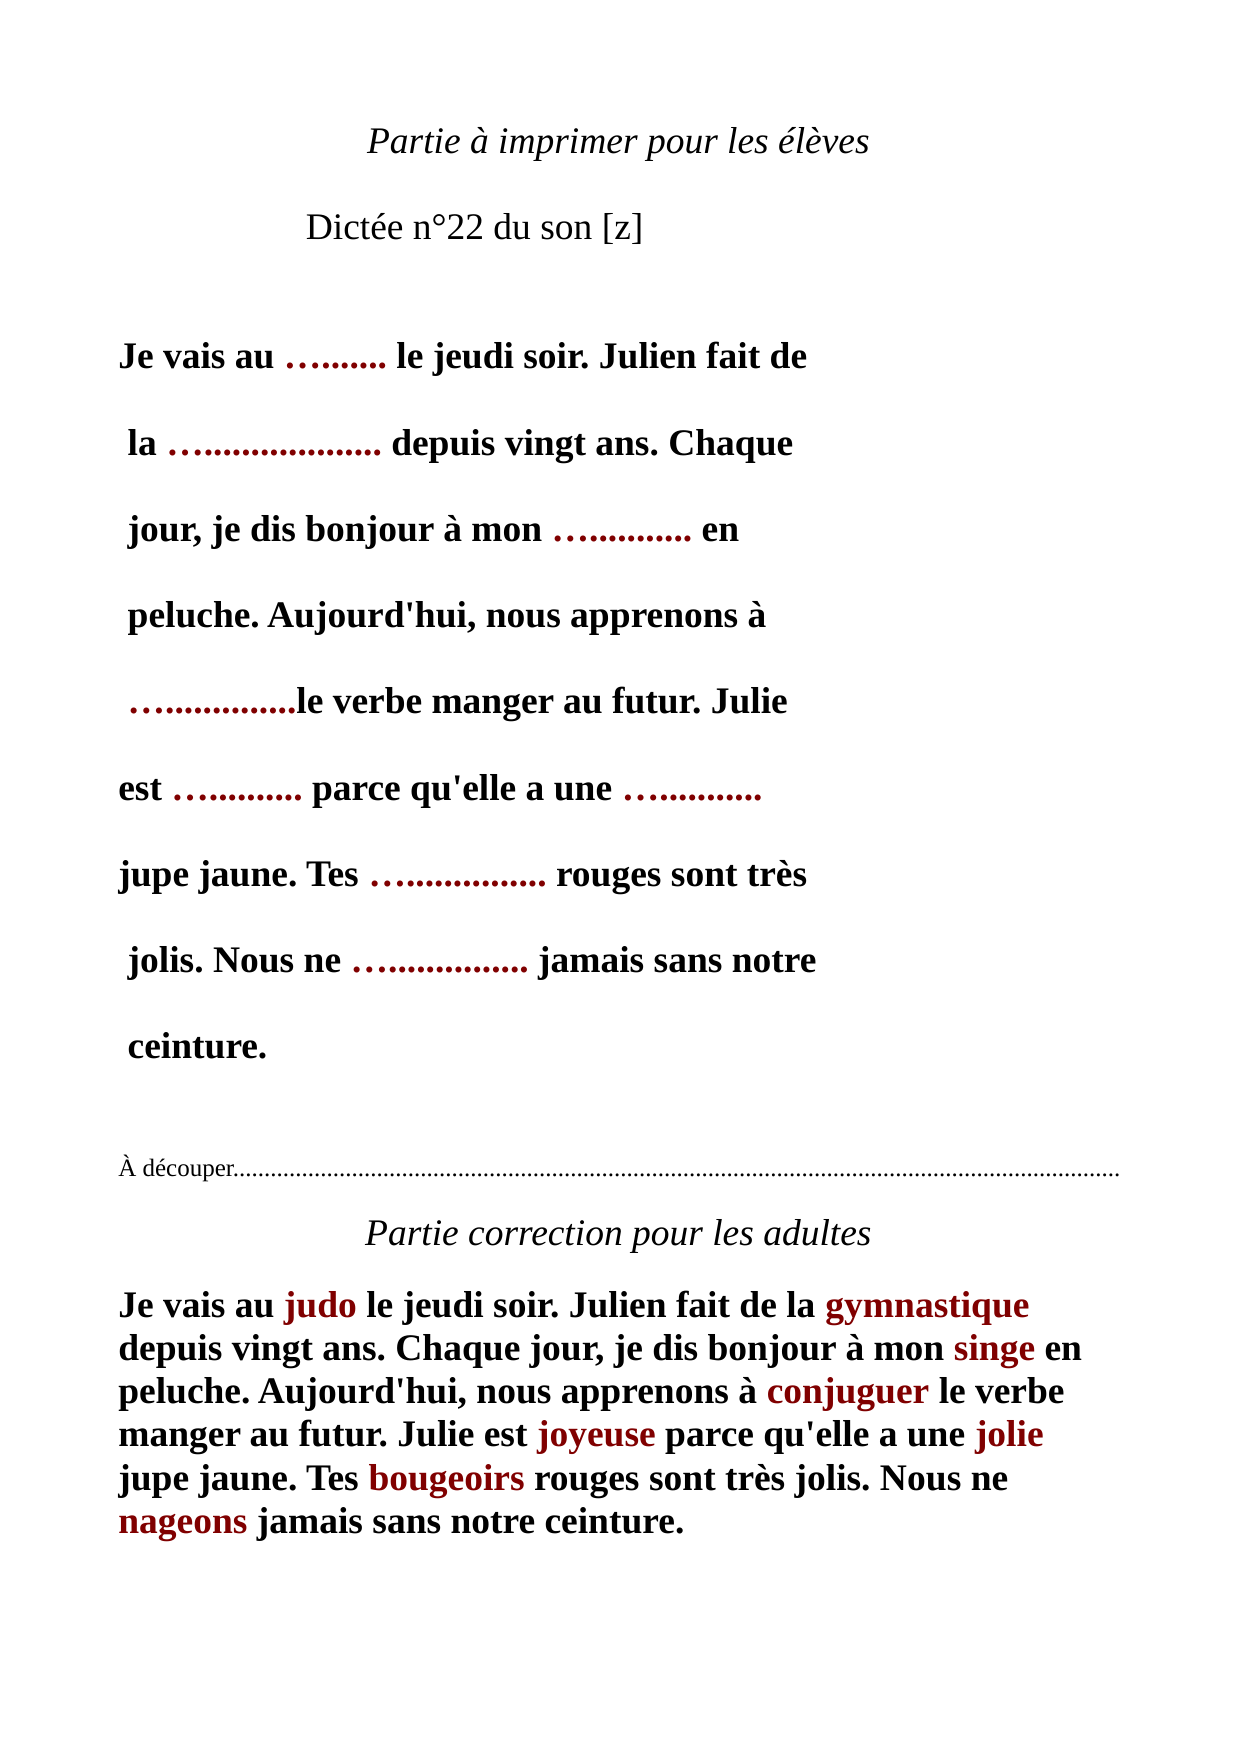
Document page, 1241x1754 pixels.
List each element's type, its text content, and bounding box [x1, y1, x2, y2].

text Je vais au judo le jeudi soir. Julien fait de la gymnastique depuis vingt ans. Chaque jour, je dis bonjour à mon singe en peluche. Aujourd'hui, nous apprenons à conjuguer le verbe manger au futur. Julie est joyeuse parce qu'elle a une jolie jupe jaune. Tes bougeoirs rouges sont très jolis. Nous ne nageons jamais sans notre ceinture. [118, 1282, 1122, 1541]
text Partie à imprimer pour les élèves [118, 118, 1122, 161]
text À découper.............................................................................................................................................. [118, 1153, 1122, 1182]
text Dictée n°22 du son [z] [118, 204, 1122, 247]
table_header Je vais au …....... le jeudi soir. Julien fait de la …................... depuis vingt ans. Chaque jour, je dis bonjour à mon …........... en peluche. Aujourd'hui, nous apprenons à …..............le verbe manger au futur. Julie est ….......... parce qu'elle a une …........... jupe jaune. Tes …............... rouges sont très jolis. Nous ne …............... jamais sans notre ceinture. [107, 334, 831, 1067]
text Partie correction pour les adultes [118, 1211, 1122, 1254]
